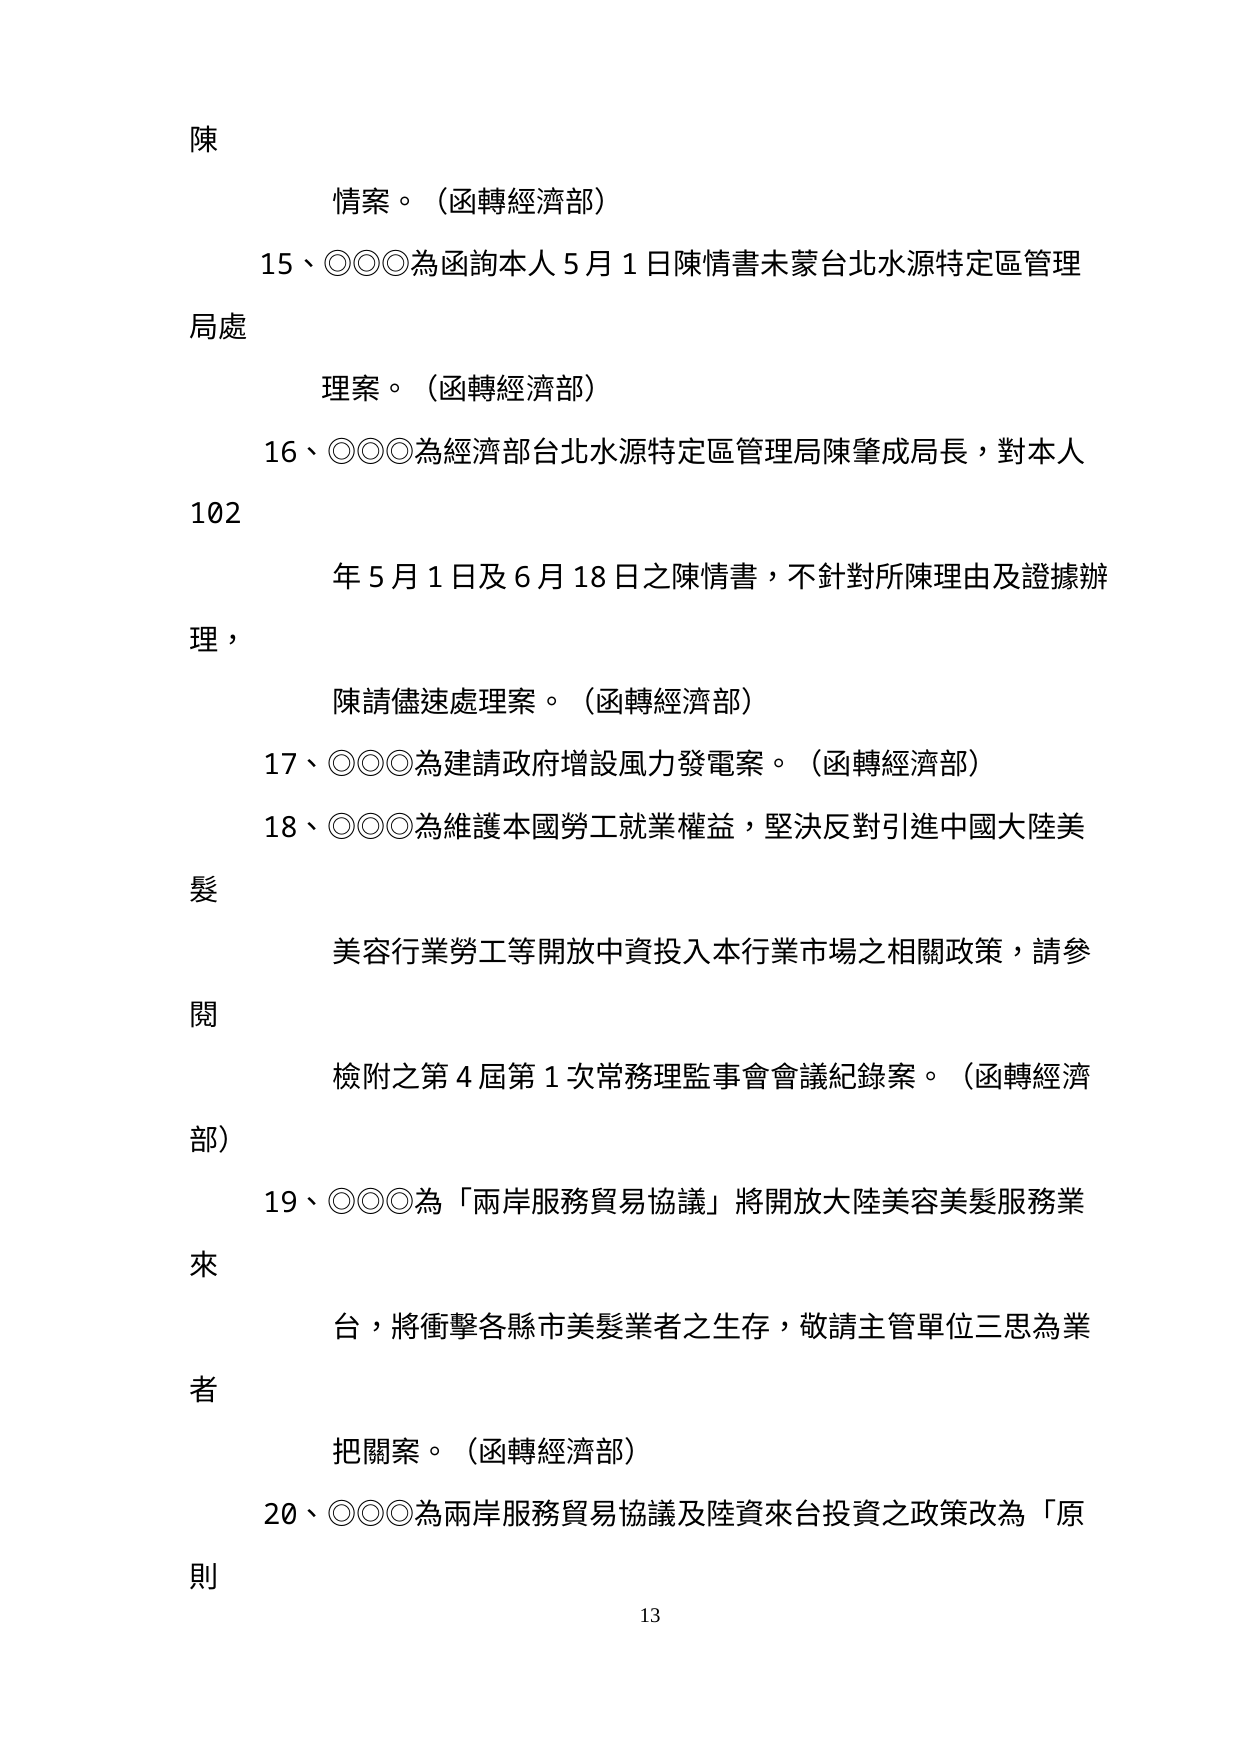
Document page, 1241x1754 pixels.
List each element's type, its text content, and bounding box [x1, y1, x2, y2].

text 18、◎◎◎為維護本國勞工就業權益，堅決反對引進中國大陸美髮 [189, 783, 1110, 908]
text 美容行業勞工等開放中資投入本行業市場之相關政策，請參閱 [189, 908, 1110, 1033]
text 16、◎◎◎為經濟部台北水源特定區管理局陳肇成局長，對本人102 [189, 408, 1110, 533]
text 陳請儘速處理案。（函轉經濟部） [189, 658, 1110, 721]
text 17、◎◎◎為建請政府增設風力發電案。（函轉經濟部） [189, 721, 1110, 783]
text 情案。（函轉經濟部） [189, 158, 1110, 221]
text 理案。（函轉經濟部） [189, 346, 1110, 408]
text 19、◎◎◎為「兩岸服務貿易協議」將開放大陸美容美髮服務業來 [189, 1158, 1110, 1283]
text 15、◎◎◎為函詢本人5月1日陳情書未蒙台北水源特定區管理局處 [189, 221, 1110, 346]
text 年5月1日及6月18日之陳情書，不針對所陳理由及證據辦理， [189, 533, 1110, 658]
text 台，將衝擊各縣市美髮業者之生存，敬請主管單位三思為業者 [189, 1283, 1110, 1408]
text 把關案。（函轉經濟部） [189, 1408, 1110, 1471]
text 20、◎◎◎為兩岸服務貿易協議及陸資來台投資之政策改為「原則 [189, 1471, 1110, 1596]
text 陳 [189, 96, 1110, 158]
text 檢附之第4屆第1次常務理監事會會議紀錄案。（函轉經濟部） [189, 1033, 1110, 1158]
